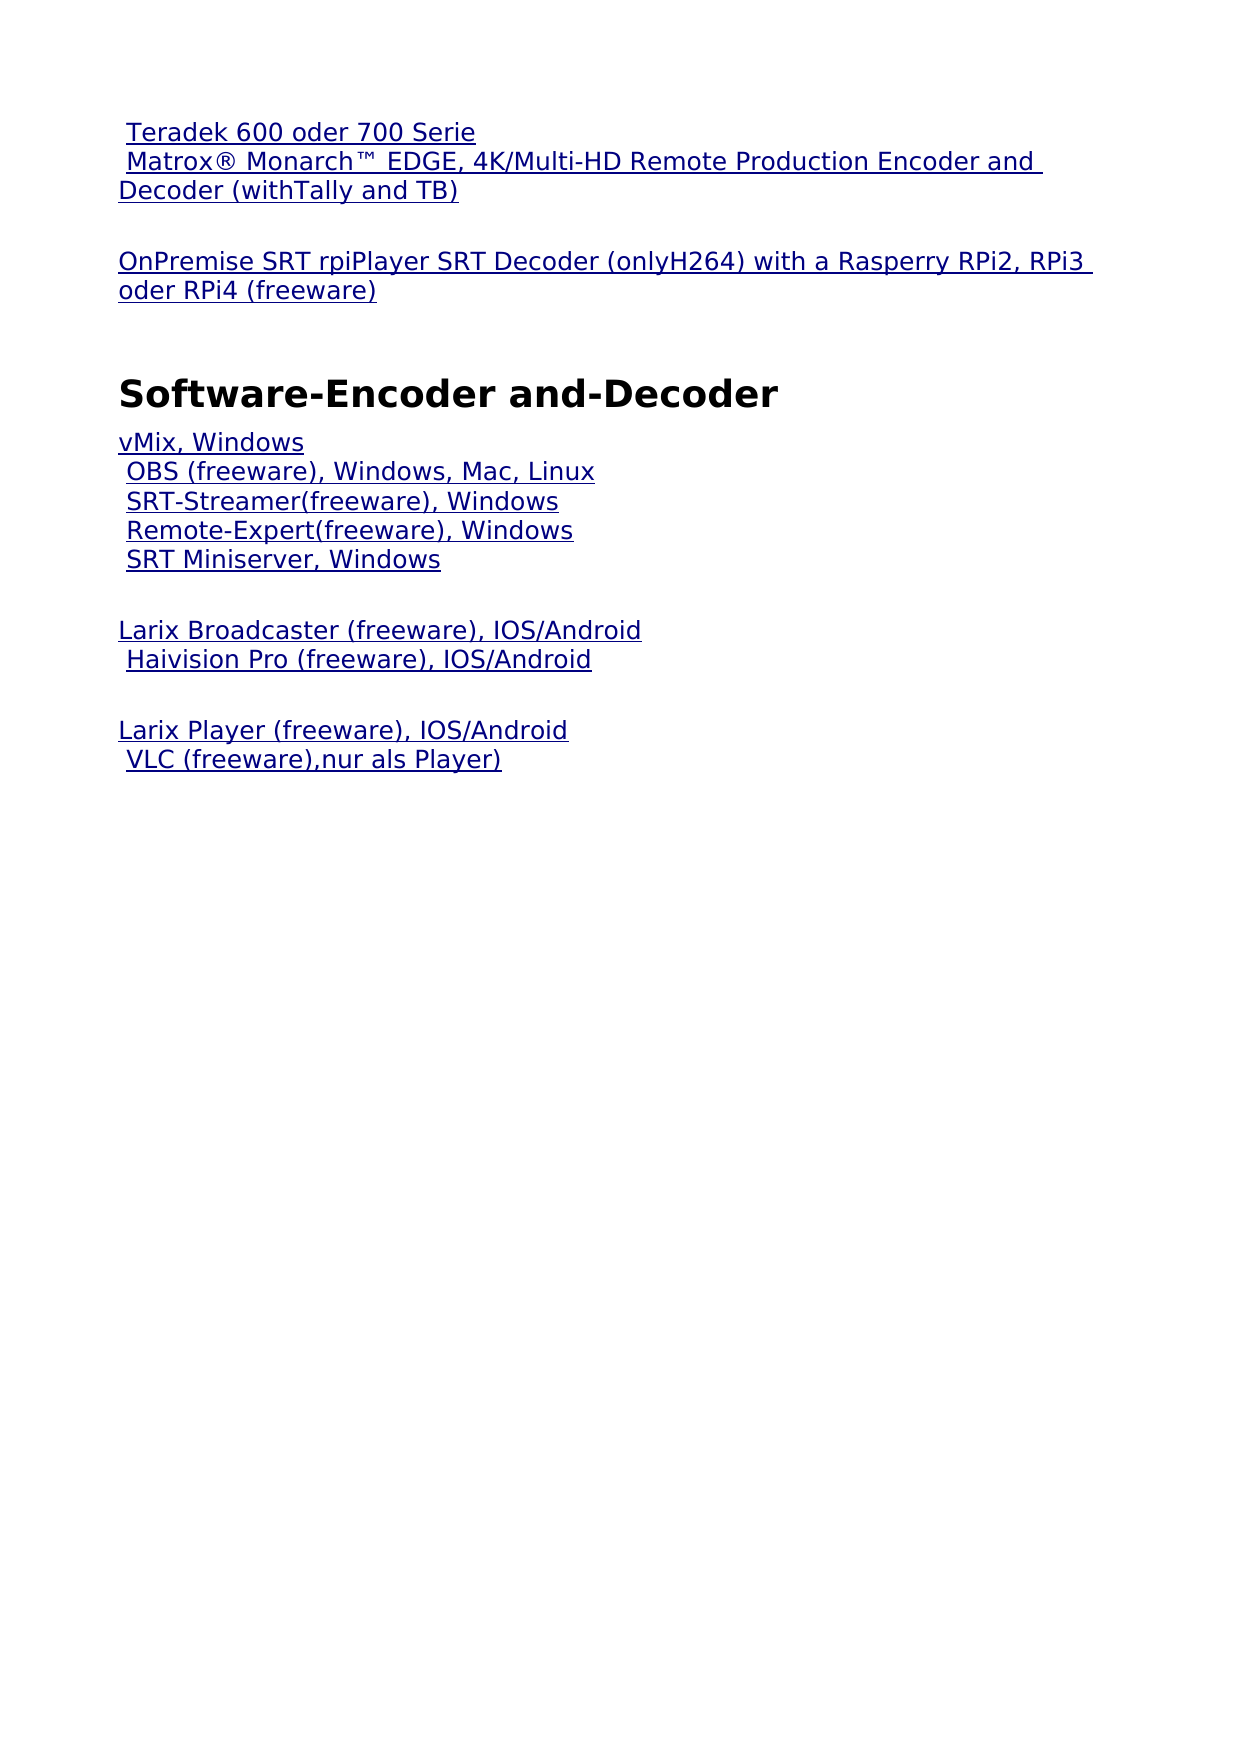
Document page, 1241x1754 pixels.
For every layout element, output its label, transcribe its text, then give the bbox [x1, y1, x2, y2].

subtitle Software-Encoder and-Decoder [118, 372, 1122, 416]
text OnPremise SRT rpiPlayer SRT Decoder (onlyH264) with a Rasperry RPi2, RPi3 oder RPi4 (freeware) [118, 247, 1122, 335]
text vMix, Windows OBS (freeware), Windows, Mac, Linux SRT-Streamer(freeware), Windows Remote-Expert(freeware), Windows SRT Miniserver, Windows [118, 428, 1122, 603]
text Teradek 600 oder 700 Serie Matrox® Monarch™ EDGE, 4K/Multi-HD Remote Production Encoder and Decoder (withTally and TB) [118, 118, 1122, 235]
text Larix Player (freeware), IOS/Android VLC (freeware),nur als Player) [118, 716, 1122, 803]
text Larix Broadcaster (freeware), IOS/Android Haivision Pro (freeware), IOS/Android [118, 616, 1122, 703]
